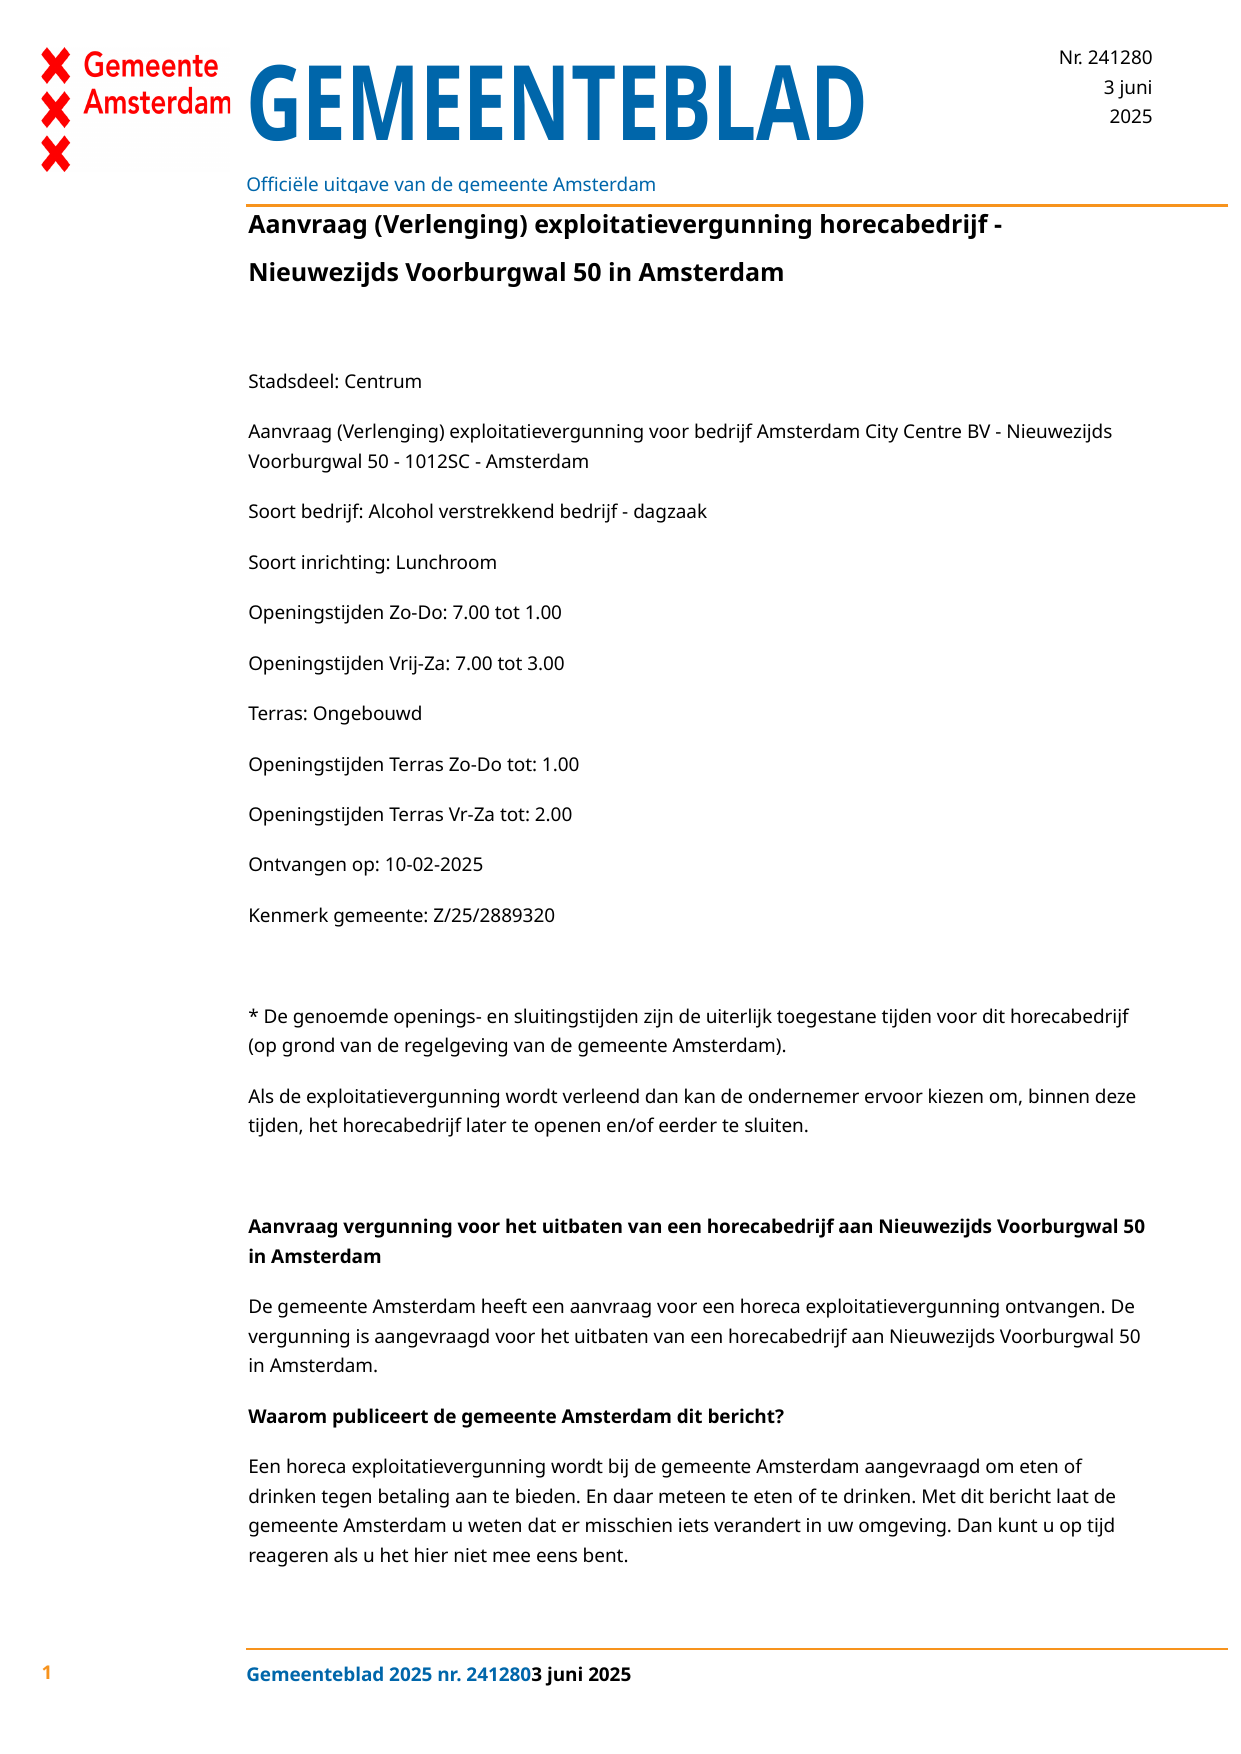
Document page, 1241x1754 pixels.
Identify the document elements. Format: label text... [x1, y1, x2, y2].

text * De genoemde openings- en sluitingstijden zijn de uiterlijk toegestane tijden voor dit horecabedrijf (op grond van de regelgeving van de gemeente Amsterdam). [248, 1003, 1152, 1058]
text Openingstijden Vrij-Za: 7.00 tot 3.00 [248, 650, 1152, 676]
text De gemeente Amsterdam heeft een aanvraag voor een horeca exploitatievergunning ontvangen. De vergunning is aangevraagd voor het uitbaten van een horecabedrijf aan Nieuwezijds Voorburgwal 50 in Amsterdam. [248, 1293, 1152, 1378]
text Aanvraag vergunning voor het uitbaten van een horecabedrijf aan Nieuwezijds Voorburgwal 50 in Amsterdam [248, 1213, 1152, 1269]
text Openingstijden Zo-Do: 7.00 tot 1.00 [248, 599, 1152, 625]
text Ontvangen op: 10-02-2025 [248, 852, 1152, 877]
text Soort bedrijf: Alcohol verstrekkend bedrijf - dagzaak [248, 499, 1152, 524]
text Stadsdeel: Centrum [248, 368, 1152, 394]
text Openingstijden Terras Vr-Za tot: 2.00 [248, 801, 1152, 827]
text Een horeca exploitatievergunning wordt bij de gemeente Amsterdam aangevraagd om eten of drinken tegen betaling aan te bieden. En daar meteen te eten of te drinken. Met dit bericht laat de gemeente Amsterdam u weten dat er misschien iets verandert in uw omgeving. Dan kunt u op tijd reageren als u het hier niet mee eens bent. [248, 1453, 1152, 1568]
text Waarom publiceert de gemeente Amsterdam dit bericht? [248, 1403, 1152, 1429]
picture [41, 47, 231, 172]
text Soort inrichting: Lunchroom [248, 549, 1152, 575]
text Kenmerk gemeente: Z/25/2889320 [248, 902, 1152, 928]
text Als de exploitatievergunning wordt verleend dan kan de ondernemer ervoor kiezen om, binnen deze tijden, het horecabedrijf later te openen en/of eerder te sluiten. [248, 1083, 1152, 1138]
text Aanvraag (Verlenging) exploitatievergunning voor bedrijf Amsterdam City Centre BV - Nieuwezijds Voorburgwal 50 - 1012SC - Amsterdam [248, 419, 1152, 474]
text Aanvraag (Verlenging) exploitatievergunning horecabedrijf - Nieuwezijds Voorburgwal 50 in Amsterdam [248, 207, 1152, 288]
text Terras: Ongebouwd [248, 700, 1152, 726]
text Openingstijden Terras Zo-Do tot: 1.00 [248, 751, 1152, 777]
